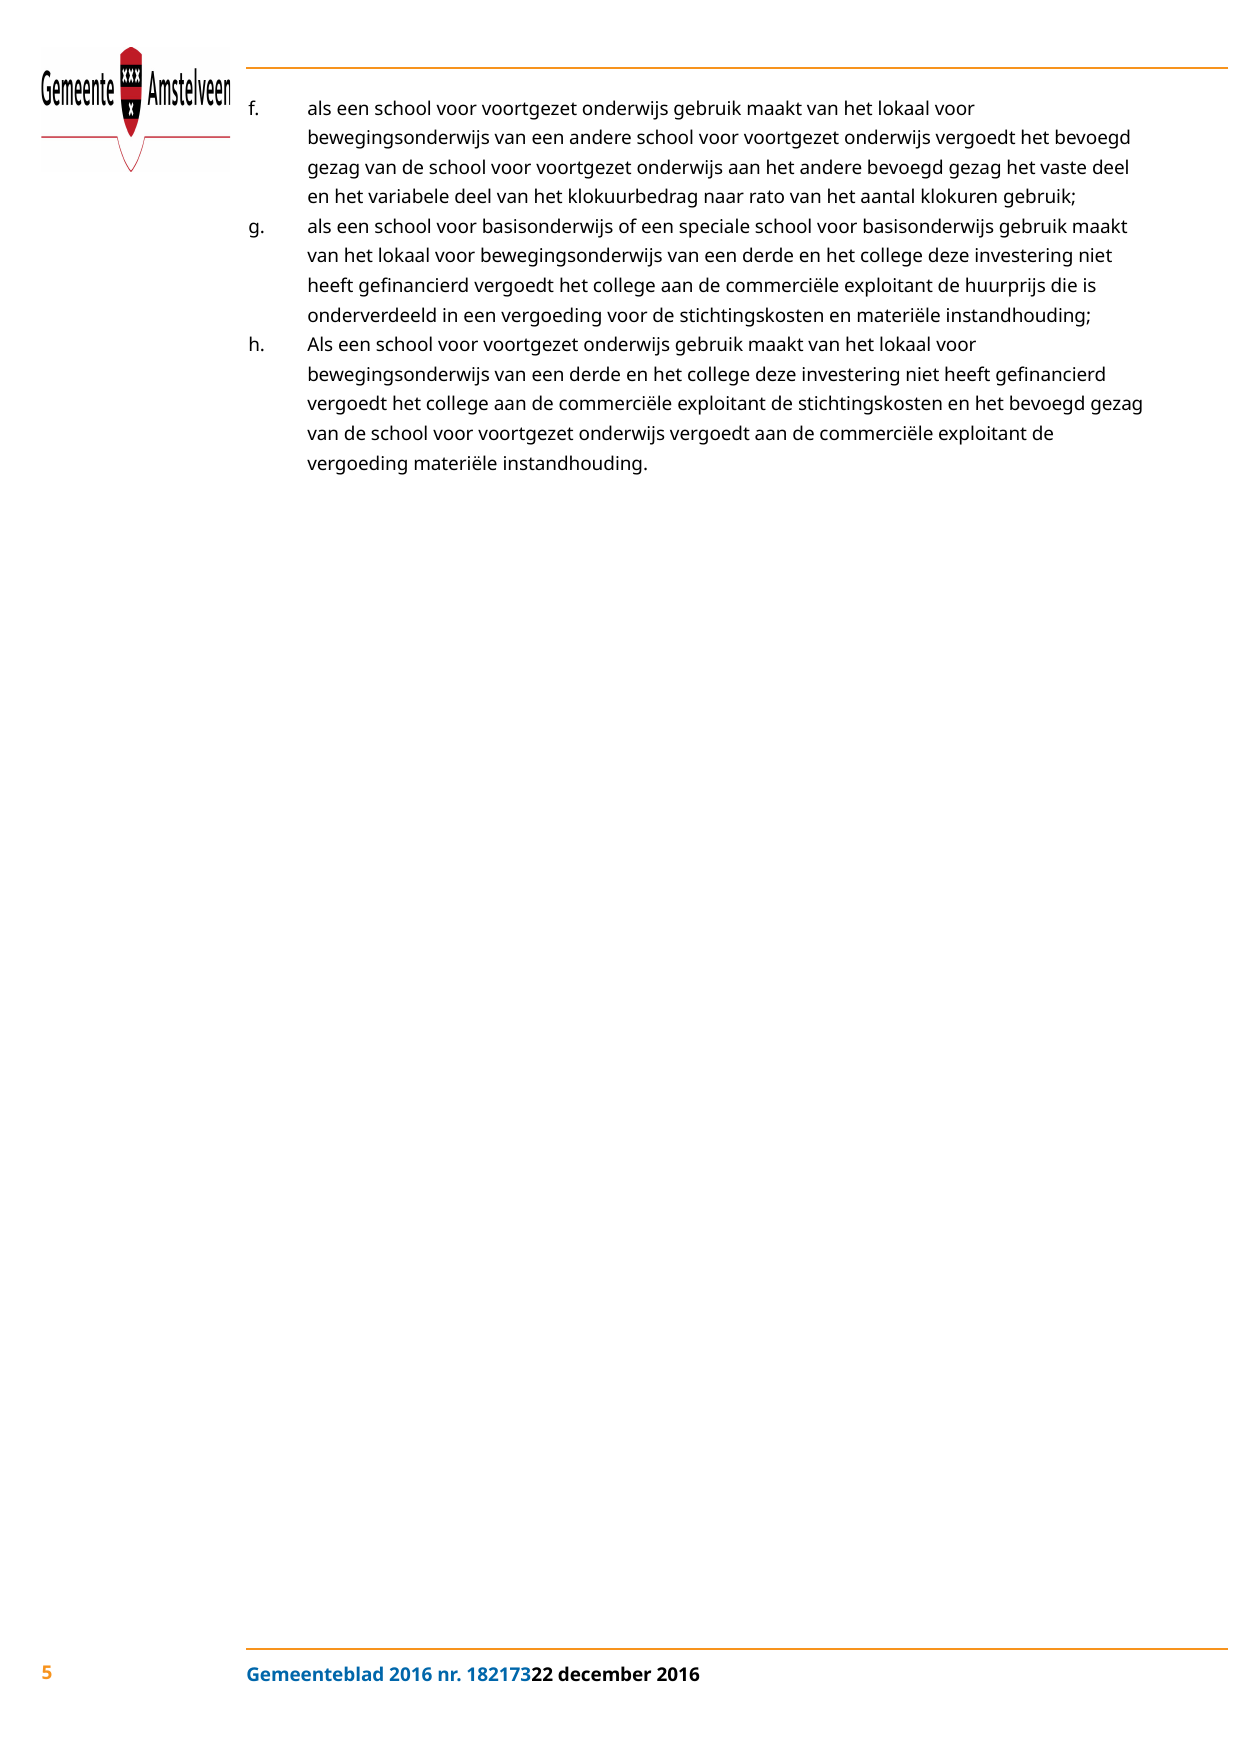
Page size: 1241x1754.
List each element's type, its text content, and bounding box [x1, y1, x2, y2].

list Als een school voor voortgezet onderwijs gebruik maakt van het lokaal voor bewegingsonderwijs van een derde en het college deze investering niet heeft gefinancierd vergoedt het college aan de commerciële exploitant de stichtingskosten en het bevoegd gezag van de school voor voortgezet onderwijs vergoedt aan de commerciële exploitant de vergoeding materiële instandhouding. [248, 331, 1152, 476]
list als een school voor voortgezet onderwijs gebruik maakt van het lokaal voor bewegingsonderwijs van een andere school voor voortgezet onderwijs vergoedt het bevoegd gezag van de school voor voortgezet onderwijs aan het andere bevoegd gezag het vaste deel en het variabele deel van het klokuurbedrag naar rato van het aantal klokuren gebruik; [248, 95, 1152, 209]
list als een school voor basisonderwijs of een speciale school voor basisonderwijs gebruik maakt van het lokaal voor bewegingsonderwijs van een derde en het college deze investering niet heeft gefinancierd vergoedt het college aan de commerciële exploitant de huurprijs die is onderverdeeld in een vergoeding voor de stichtingskosten en materiële instandhouding; [248, 213, 1152, 328]
picture [41, 47, 231, 172]
